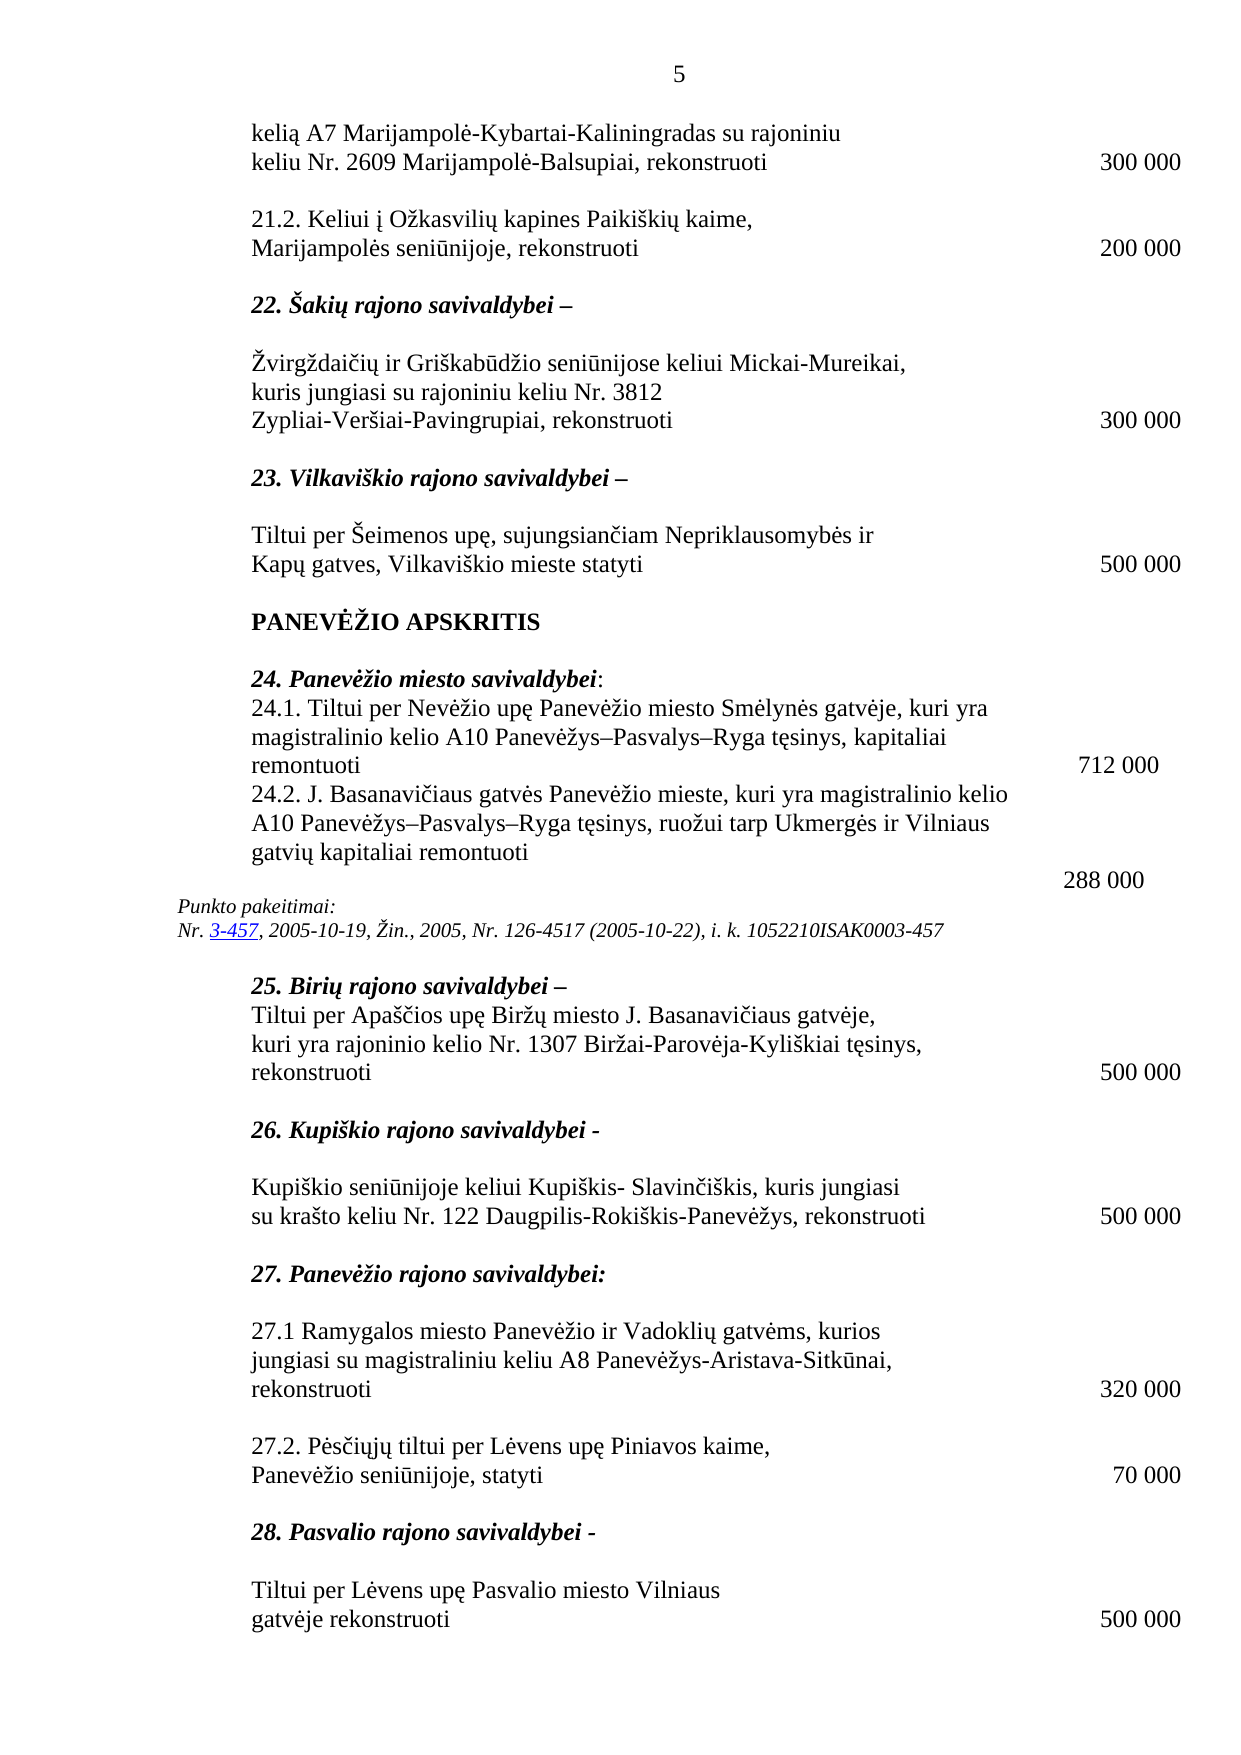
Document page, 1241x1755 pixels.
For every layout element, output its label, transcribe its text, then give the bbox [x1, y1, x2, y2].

text jungiasi su magistraliniu keliu A8 Panevėžys-Aristava-Sitkūnai, [177, 1345, 1181, 1374]
text kuris jungiasi su rajoniniu keliu Nr. 3812 [177, 377, 1181, 406]
text rekonstruoti 320 000 [177, 1374, 1181, 1402]
text 22. Šakių rajono savivaldybei – [177, 291, 1181, 319]
text 24.1. Tiltui per Nevėžio upę Panevėžio miesto Smėlynės gatvėje, kuri yra [177, 693, 1181, 722]
text Panevėžio seniūnijoje, statyti 70 000 [177, 1460, 1181, 1489]
text 27.1 Ramygalos miesto Panevėžio ir Vadoklių gatvėms, kurios [177, 1316, 1181, 1345]
text Marijampolės seniūnijoje, rekonstruoti 200 000 [177, 233, 1181, 262]
text Tiltui per Lėvens upę Pasvalio miesto Vilniaus [177, 1575, 1181, 1604]
text Zypliai-Veršiai-Pavingrupiai, rekonstruoti 300 000 [177, 406, 1181, 434]
text Tiltui per Šeimenos upę, sujungsiančiam Nepriklausomybės ir [177, 521, 1181, 549]
text 23. Vilkaviškio rajono savivaldybei – [177, 463, 1181, 492]
text su krašto keliu Nr. 122 Daugpilis-Rokiškis-Panevėžys, rekonstruoti 500 000 [177, 1201, 1181, 1230]
text kuri yra rajoninio kelio Nr. 1307 Biržai-Parovėja-Kyliškiai tęsinys, [177, 1029, 1181, 1057]
text 25. Birių rajono savivaldybei – [177, 971, 1181, 1000]
text gatvėje rekonstruoti 500 000 [177, 1604, 1181, 1632]
text 27.2. Pėsčiųjų tiltui per Lėvens upę Piniavos kaime, [177, 1431, 1181, 1460]
text magistralinio kelio A10 Panevėžys–Pasvalys–Ryga tęsinys, kapitaliai [177, 722, 1181, 751]
text Nr. 3-457, 2005-10-19, Žin., 2005, Nr. 126-4517 (2005-10-22), i. k. 1052210ISAK0003-457 [177, 918, 1181, 942]
text Kupiškio seniūnijoje keliui Kupiškis- Slavinčiškis, kuris jungiasi [177, 1172, 1181, 1201]
text gatvių kapitaliai remontuoti 288 000 [177, 837, 1181, 894]
text 27. Panevėžio rajono savivaldybei: [177, 1259, 1181, 1287]
text 26. Kupiškio rajono savivaldybei - [177, 1115, 1181, 1144]
text 24. Panevėžio miesto savivaldybei: [177, 664, 1181, 693]
text 21.2. Keliui į Ožkasvilių kapines Paikiškių kaime, [177, 204, 1181, 233]
text PANEVĖŽIO APSKRITIS [177, 607, 1181, 636]
text kelią A7 Marijampolė-Kybartai-Kaliningradas su rajoniniu [177, 118, 1181, 147]
text rekonstruoti 500 000 [177, 1057, 1181, 1086]
text Žvirgždaičių ir Griškabūdžio seniūnijose keliui Mickai-Mureikai, [177, 348, 1181, 377]
text Tiltui per Apaščios upę Biržų miesto J. Basanavičiaus gatvėje, [177, 1000, 1181, 1029]
text 24.2. J. Basanavičiaus gatvės Panevėžio mieste, kuri yra magistralinio kelio [177, 779, 1181, 808]
text A10 Panevėžys–Pasvalys–Ryga tęsinys, ruožui tarp Ukmergės ir Vilniaus [177, 808, 1181, 837]
text Punkto pakeitimai: [177, 894, 1181, 918]
text keliu Nr. 2609 Marijampolė-Balsupiai, rekonstruoti 300 000 [177, 147, 1181, 176]
text Kapų gatves, Vilkaviškio mieste statyti 500 000 [177, 549, 1181, 578]
text 28. Pasvalio rajono savivaldybei - [177, 1517, 1181, 1546]
text remontuoti 712 000 [177, 751, 1181, 779]
